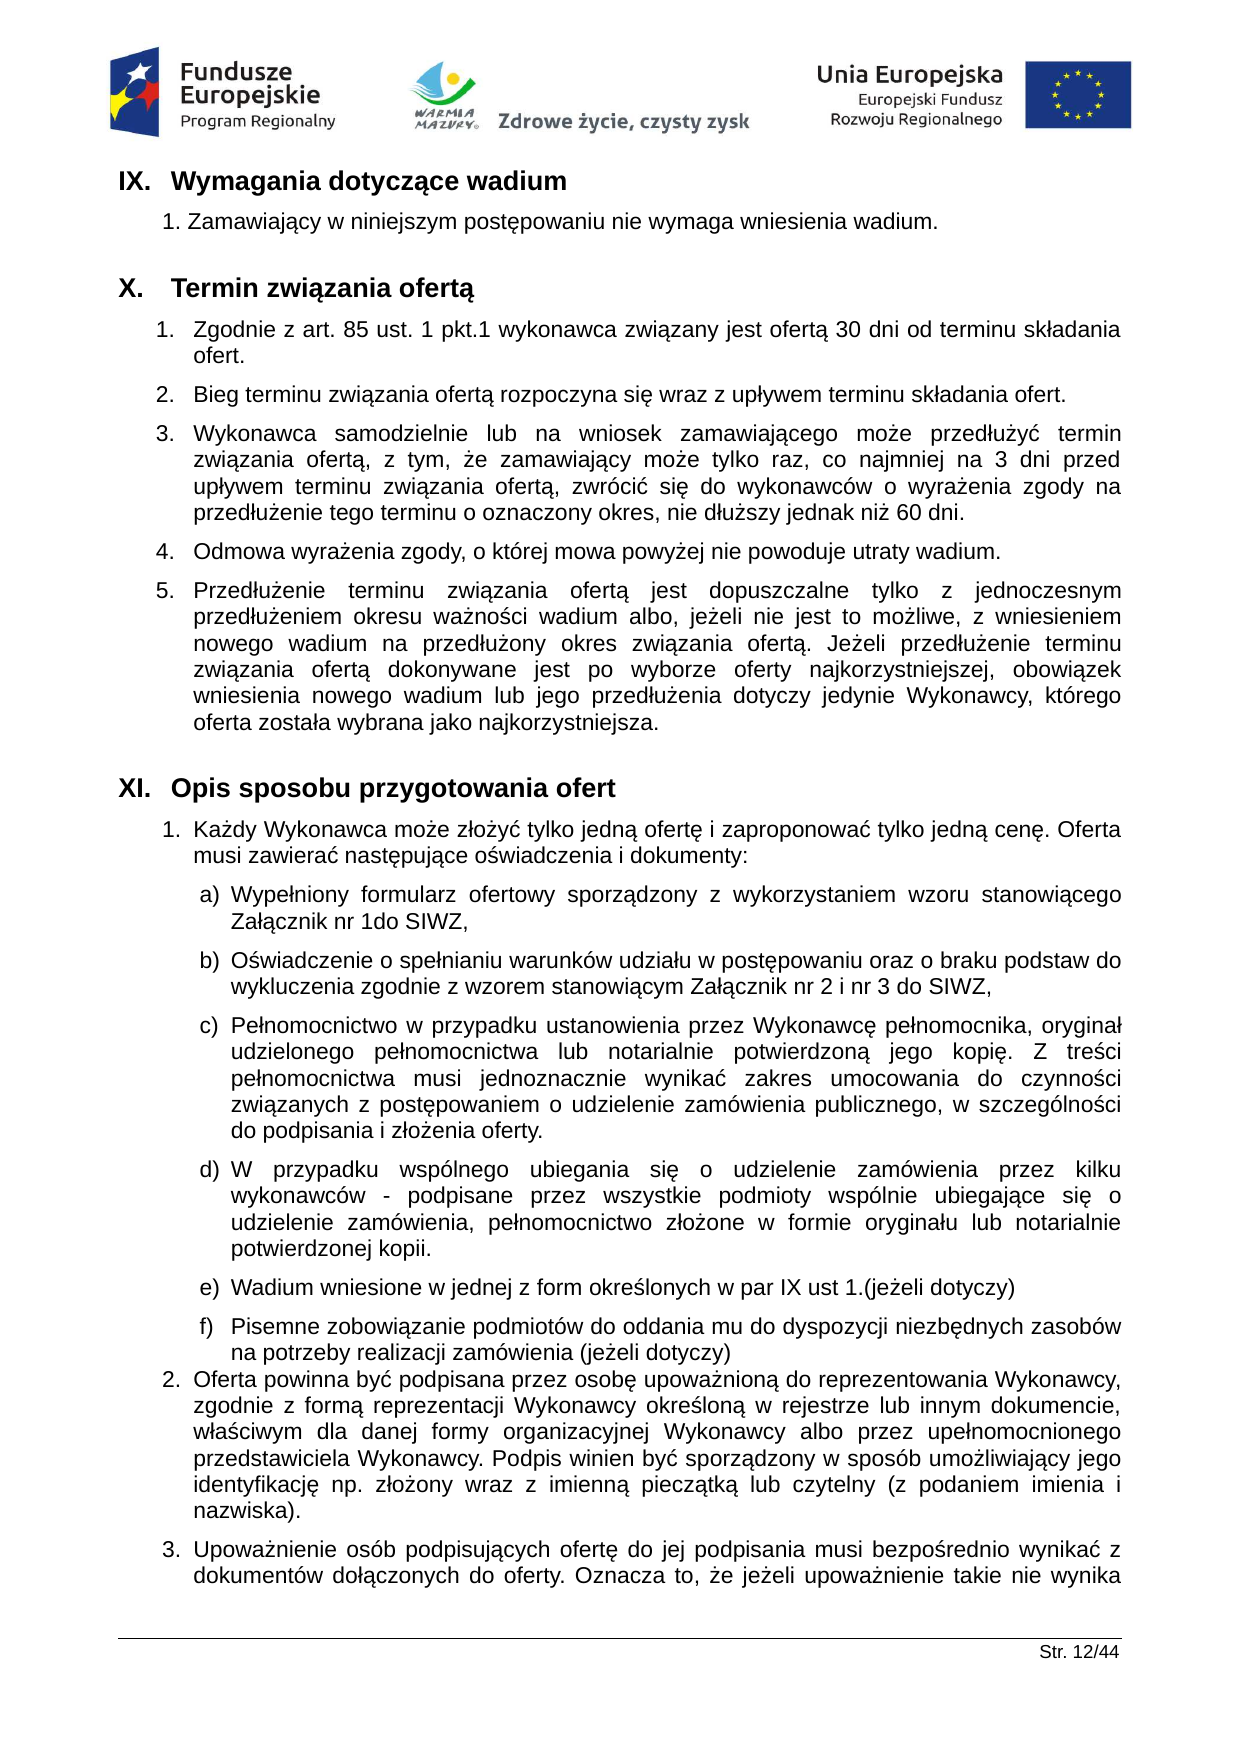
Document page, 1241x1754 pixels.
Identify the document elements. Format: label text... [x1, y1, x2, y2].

list Pisemne zobowiązanie podmiotów do oddania mu do dyspozycji niezbędnych zasobów na potrzeby realizacji zamówienia (jeżeli dotyczy) [193, 1313, 1122, 1366]
list Przedłużenie terminu związania ofertą jest dopuszczalne tylko z jednoczesnym przedłużeniem okresu ważności wadium albo, jeżeli nie jest to możliwe, z wniesieniem nowego wadium na przedłużony okres związania ofertą. Jeżeli przedłużenie terminu związania ofertą dokonywane jest po wyborze oferty najkorzystniejszej, obowiązek wniesienia nowego wadium lub jego przedłużenia dotyczy jedynie Wykonawcy, którego oferta została wybrana jako najkorzystniejsza. [156, 577, 1122, 735]
subtitle Termin związania ofertą [118, 272, 1122, 303]
list Wypełniony formularz ofertowy sporządzony z wykorzystaniem wzoru stanowiącego Załącznik nr 1do SIWZ, [193, 881, 1122, 934]
list Odmowa wyrażenia zgody, o której mowa powyżej nie powoduje utraty wadium. [156, 538, 1122, 564]
picture [87, 25, 1154, 160]
list W przypadku wspólnego ubiegania się o udzielenie zamówienia przez kilku wykonawców - podpisane przez wszystkie podmioty wspólnie ubiegające się o udzielenie zamówienia, pełnomocnictwo złożone w formie oryginału lub notarialnie potwierdzonej kopii. [193, 1156, 1122, 1261]
list Zgodnie z art. 85 ust. 1 pkt.1 wykonawca związany jest ofertą 30 dni od terminu składania ofert. [156, 316, 1122, 369]
list Każdy Wykonawca może złożyć tylko jedną ofertę i zaproponować tylko jedną cenę. Oferta musi zawierać następujące oświadczenia i dokumenty: [156, 816, 1122, 869]
subtitle Wymagania dotyczące wadium [118, 164, 1122, 196]
list Zamawiający w niniejszym postępowaniu nie wymaga wniesienia wadium. [156, 208, 1122, 235]
list Wykonawca samodzielnie lub na wniosek zamawiającego może przedłużyć termin związania ofertą, z tym, że zamawiający może tylko raz, co najmniej na 3 dni przed upływem terminu związania ofertą, zwrócić się do wykonawców o wyrażenia zgody na przedłużenie tego terminu o oznaczony okres, nie dłuższy jednak niż 60 dni. [156, 420, 1122, 525]
list Oświadczenie o spełnianiu warunków udziału w postępowaniu oraz o braku podstaw do wykluczenia zgodnie z wzorem stanowiącym Załącznik nr 2 i nr 3 do SIWZ, [193, 947, 1122, 999]
list Wadium wniesione w jednej z form określonych w par IX ust 1.(jeżeli dotyczy) [193, 1274, 1122, 1300]
list Oferta powinna być podpisana przez osobę upoważnioną do reprezentowania Wykonawcy, zgodnie z formą reprezentacji Wykonawcy określoną w rejestrze lub innym dokumencie, właściwym dla danej formy organizacyjnej Wykonawcy albo przez upełnomocnionego przedstawiciela Wykonawcy. Podpis winien być sporządzony w sposób umożliwiający jego identyfikację np. złożony wraz z imienną pieczątką lub czytelny (z podaniem imienia i nazwiska). [156, 1366, 1122, 1524]
list Upoważnienie osób podpisujących ofertę do jej podpisania musi bezpośrednio wynikać z dokumentów dołączonych do oferty. Oznacza to, że jeżeli upoważnienie takie nie wynika [156, 1536, 1122, 1589]
list Bieg terminu związania ofertą rozpoczyna się wraz z upływem terminu składania ofert. [156, 381, 1122, 407]
subtitle Opis sposobu przygotowania ofert [118, 772, 1122, 804]
list Pełnomocnictwo w przypadku ustanowienia przez Wykonawcę pełnomocnika, oryginał udzielonego pełnomocnictwa lub notarialnie potwierdzoną jego kopię. Z treści pełnomocnictwa musi jednoznacznie wynikać zakres umocowania do czynności związanych z postępowaniem o udzielenie zamówienia publicznego, w szczególności do podpisania i złożenia oferty. [193, 1012, 1122, 1143]
